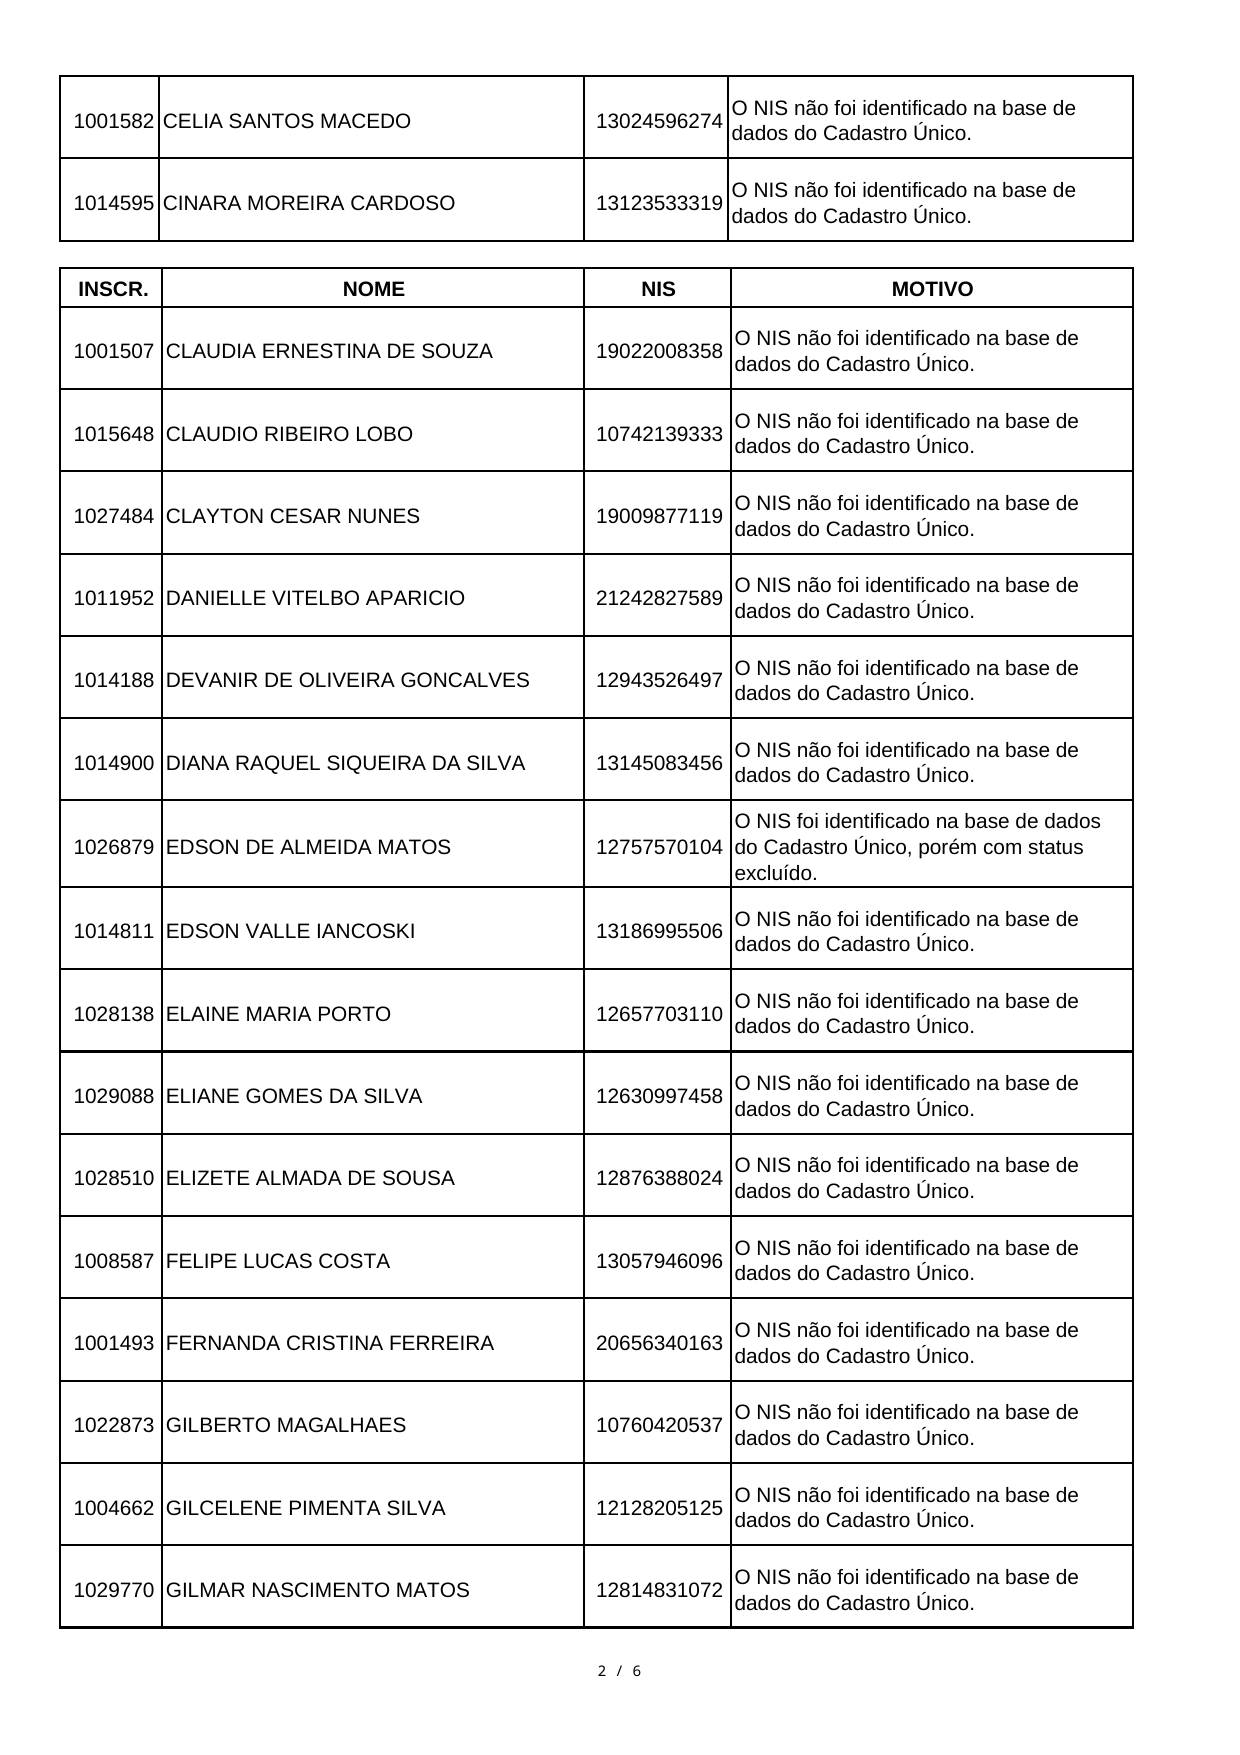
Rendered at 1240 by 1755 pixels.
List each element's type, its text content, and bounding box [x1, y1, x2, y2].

table_cell 1022873 [61, 1382, 161, 1462]
table_cell 1004662 [61, 1464, 161, 1544]
table_cell DEVANIR DE OLIVEIRA GONCALVES [163, 637, 583, 717]
table_header MOTIVO [732, 269, 1132, 306]
table_cell 1029088 [61, 1053, 161, 1133]
table_cell 13145083456 [585, 719, 730, 799]
table_cell O NIS não foi identificado na base de dados do Cadastro Único. [732, 1546, 1132, 1626]
table_cell 13057946096 [585, 1217, 730, 1297]
table_cell 1026879 [61, 801, 161, 886]
table_cell ELAINE MARIA PORTO [163, 970, 583, 1050]
table_cell 21242827589 [585, 555, 730, 635]
table_cell DIANA RAQUEL SIQUEIRA DA SILVA [163, 719, 583, 799]
table_cell 12876388024 [585, 1135, 730, 1215]
table_cell 10760420537 [585, 1382, 730, 1462]
table_cell CLAYTON CESAR NUNES [163, 472, 583, 552]
table_cell 1014188 [61, 637, 161, 717]
table_cell O NIS não foi identificado na base de dados do Cadastro Único. [732, 555, 1132, 635]
table_cell 13186995506 [585, 888, 730, 968]
table_cell CELIA SANTOS MACEDO [160, 77, 583, 157]
table_cell GILCELENE PIMENTA SILVA [163, 1464, 583, 1544]
table_cell 1001582 [61, 77, 158, 157]
table_cell 1015648 [61, 390, 161, 470]
table_cell 1011952 [61, 555, 161, 635]
table_cell 12757570104 [585, 801, 730, 886]
table_cell EDSON VALLE IANCOSKI [163, 888, 583, 968]
table_cell O NIS não foi identificado na base de dados do Cadastro Único. [732, 1053, 1132, 1133]
table_cell 1028510 [61, 1135, 161, 1215]
table_cell ELIANE GOMES DA SILVA [163, 1053, 583, 1133]
table_cell 12630997458 [585, 1053, 730, 1133]
table_header INSCR. [61, 269, 161, 306]
table_cell O NIS não foi identificado na base de dados do Cadastro Único. [732, 719, 1132, 799]
table_cell O NIS não foi identificado na base de dados do Cadastro Único. [732, 970, 1132, 1050]
table_cell EDSON DE ALMEIDA MATOS [163, 801, 583, 886]
table_cell O NIS não foi identificado na base de dados do Cadastro Único. [732, 1135, 1132, 1215]
table_cell 12128205125 [585, 1464, 730, 1544]
table_cell 19022008358 [585, 308, 730, 388]
table_cell O NIS não foi identificado na base de dados do Cadastro Único. [729, 159, 1132, 239]
table_cell 1029770 [61, 1546, 161, 1626]
table_cell FERNANDA CRISTINA FERREIRA [163, 1299, 583, 1379]
table_cell O NIS não foi identificado na base de dados do Cadastro Único. [732, 390, 1132, 470]
table_header NIS [585, 269, 730, 306]
table_cell GILMAR NASCIMENTO MATOS [163, 1546, 583, 1626]
table_cell 13123533319 [585, 159, 727, 239]
table_cell 1028138 [61, 970, 161, 1050]
table_cell O NIS não foi identificado na base de dados do Cadastro Único. [732, 1464, 1132, 1544]
table_cell DANIELLE VITELBO APARICIO [163, 555, 583, 635]
table_cell O NIS não foi identificado na base de dados do Cadastro Único. [732, 1299, 1132, 1379]
table_cell 1014811 [61, 888, 161, 968]
table_cell 1008587 [61, 1217, 161, 1297]
table_cell 1014595 [61, 159, 158, 239]
table_cell 20656340163 [585, 1299, 730, 1379]
table_cell 1014900 [61, 719, 161, 799]
table_cell CLAUDIO RIBEIRO LOBO [163, 390, 583, 470]
table_cell 10742139333 [585, 390, 730, 470]
table_cell O NIS não foi identificado na base de dados do Cadastro Único. [732, 472, 1132, 552]
table_cell ELIZETE ALMADA DE SOUSA [163, 1135, 583, 1215]
table_cell FELIPE LUCAS COSTA [163, 1217, 583, 1297]
table_cell O NIS foi identificado na base de dados do Cadastro Único, porém com status excluído. [732, 801, 1132, 886]
table_cell 12657703110 [585, 970, 730, 1050]
table_cell CINARA MOREIRA CARDOSO [160, 159, 583, 239]
table_cell O NIS não foi identificado na base de dados do Cadastro Único. [732, 1217, 1132, 1297]
table_cell 1001507 [61, 308, 161, 388]
table_cell CLAUDIA ERNESTINA DE SOUZA [163, 308, 583, 388]
table_cell 1027484 [61, 472, 161, 552]
table_cell O NIS não foi identificado na base de dados do Cadastro Único. [732, 637, 1132, 717]
table_cell O NIS não foi identificado na base de dados do Cadastro Único. [732, 1382, 1132, 1462]
table_cell O NIS não foi identificado na base de dados do Cadastro Único. [732, 888, 1132, 968]
table_cell 1001493 [61, 1299, 161, 1379]
table_cell 12814831072 [585, 1546, 730, 1626]
table_cell GILBERTO MAGALHAES [163, 1382, 583, 1462]
table_cell 13024596274 [585, 77, 727, 157]
table_cell 12943526497 [585, 637, 730, 717]
table_cell O NIS não foi identificado na base de dados do Cadastro Único. [729, 77, 1132, 157]
table_header NOME [163, 269, 583, 306]
table_cell 19009877119 [585, 472, 730, 552]
table_cell O NIS não foi identificado na base de dados do Cadastro Único. [732, 308, 1132, 388]
